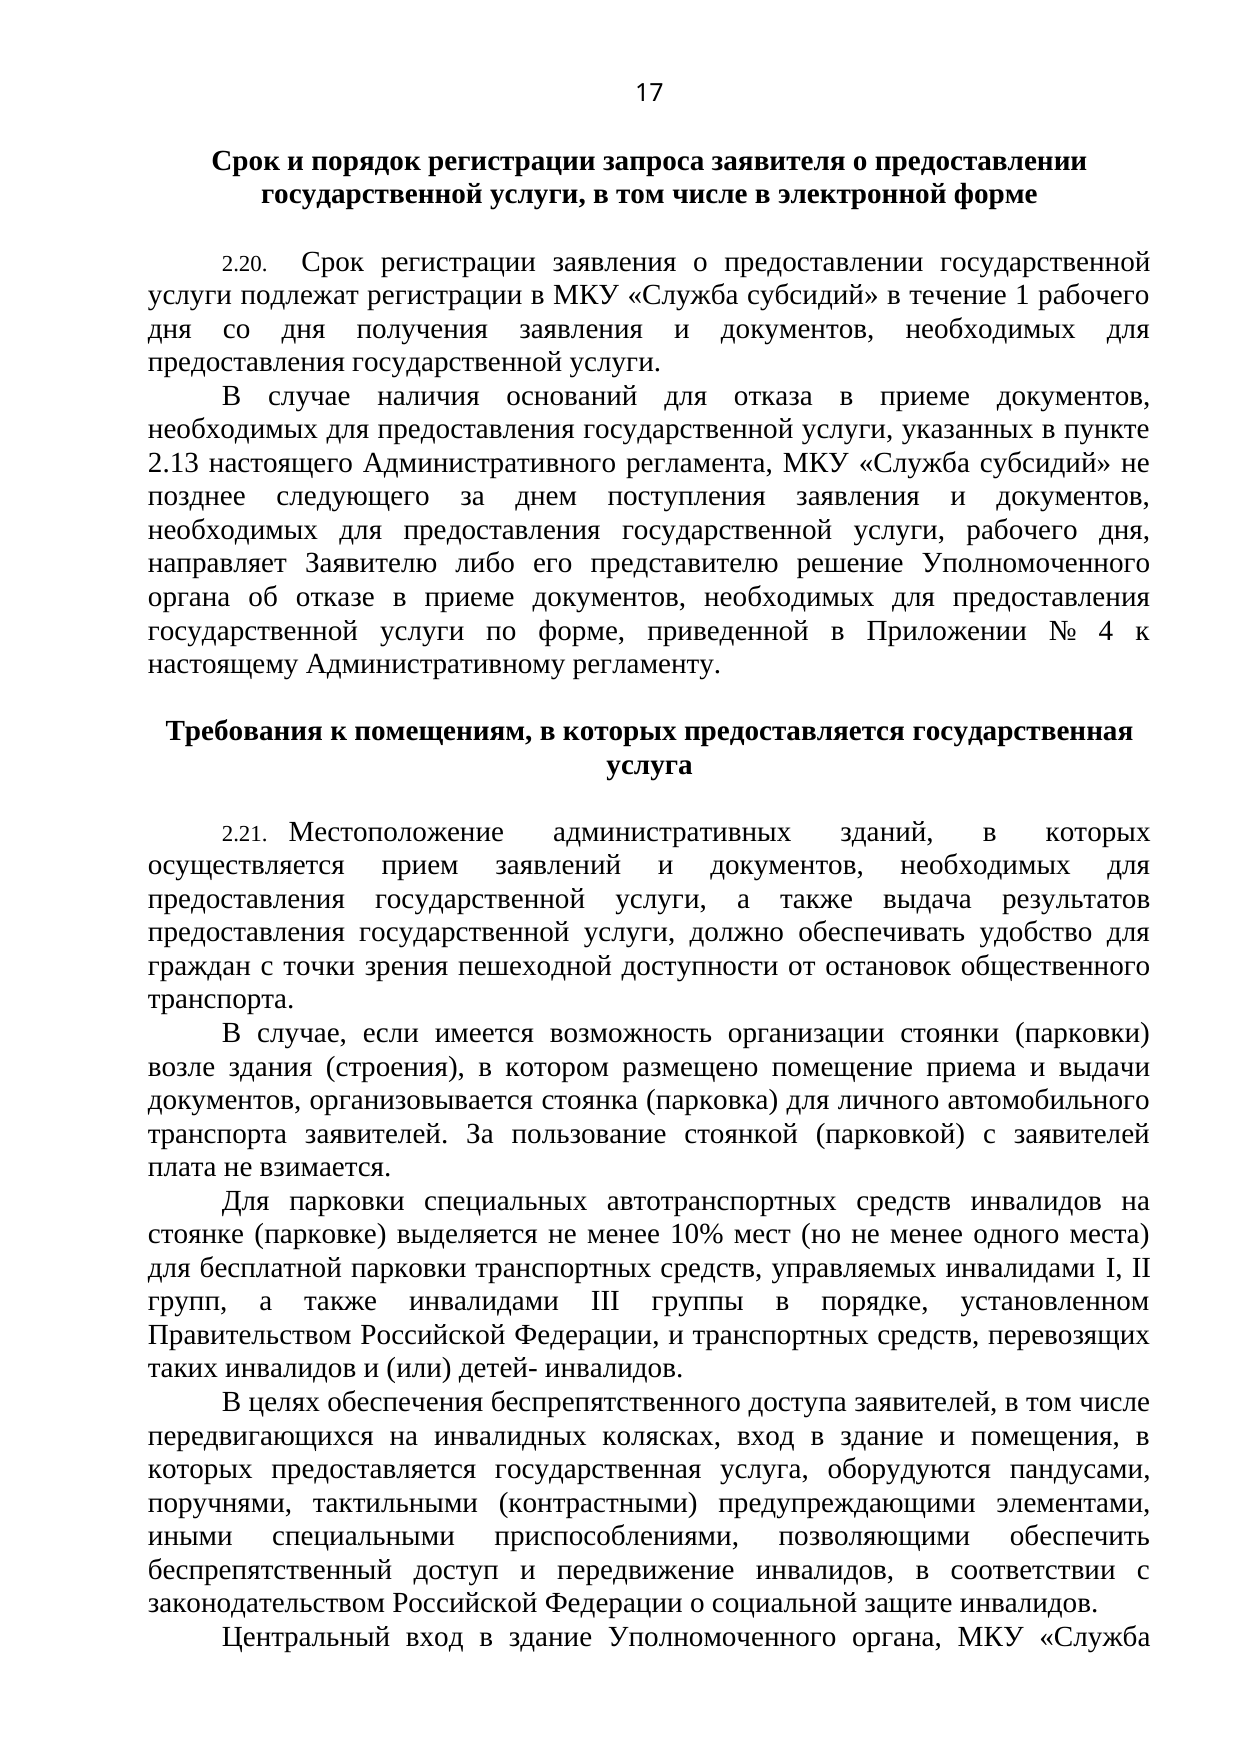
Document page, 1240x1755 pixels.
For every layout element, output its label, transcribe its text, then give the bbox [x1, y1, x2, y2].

text В случае наличия оснований для отказа в приеме документов, необходимых для предоставления государственной услуги, указанных в пункте 2.13 настоящего Административного регламента, МКУ «Служба субсидий» не позднее следующего за днем поступления заявления и документов, необходимых для предоставления государственной услуги, рабочего дня, направляет Заявителю либо его представителю решение Уполномоченного органа об отказе в приеме документов, необходимых для предоставления государственной услуги по форме, приведенной в Приложении № 4 к настоящему Административному регламенту. [148, 378, 1151, 680]
text Требования к помещениям, в которых предоставляется государственная услуга [148, 713, 1151, 780]
text Для парковки специальных автотранспортных средств инвалидов на стоянке (парковке) выделяется не менее 10% мест (но не менее одного места) для бесплатной парковки транспортных средств, управляемых инвалидами I, II групп, а также инвалидами III группы в порядке, установленном Правительством Российской Федерации, и транспортных средств, перевозящих таких инвалидов и (или) детей- инвалидов. [148, 1183, 1151, 1384]
text В случае, если имеется возможность организации стоянки (парковки) возле здания (строения), в котором размещено помещение приема и выдачи документов, организовывается стоянка (парковка) для личного автомобильного транспорта заявителей. За пользование стоянкой (парковкой) с заявителей плата не взимается. [148, 1015, 1151, 1183]
list Срок регистрации заявления о предоставлении государственной услуги подлежат регистрации в МКУ «Служба субсидий» в течение 1 рабочего дня со дня получения заявления и документов, необходимых для предоставления государственной услуги. [148, 244, 1151, 378]
text Срок и порядок регистрации запроса заявителя о предоставлении государственной услуги, в том числе в электронной форме [148, 143, 1151, 210]
text Центральный вход в здание Уполномоченного органа, МКУ «Служба [148, 1619, 1151, 1652]
list Местоположение административных зданий, в которых осуществляется прием заявлений и документов, необходимых для предоставления государственной услуги, а также выдача результатов предоставления государственной услуги, должно обеспечивать удобство для граждан с точки зрения пешеходной доступности от остановок общественного транспорта. [148, 814, 1151, 1015]
text В целях обеспечения беспрепятственного доступа заявителей, в том числе передвигающихся на инвалидных колясках, вход в здание и помещения, в которых предоставляется государственная услуга, оборудуются пандусами, поручнями, тактильными (контрастными) предупреждающими элементами, иными специальными приспособлениями, позволяющими обеспечить беспрепятственный доступ и передвижение инвалидов, в соответствии с законодательством Российской Федерации о социальной защите инвалидов. [148, 1384, 1151, 1619]
